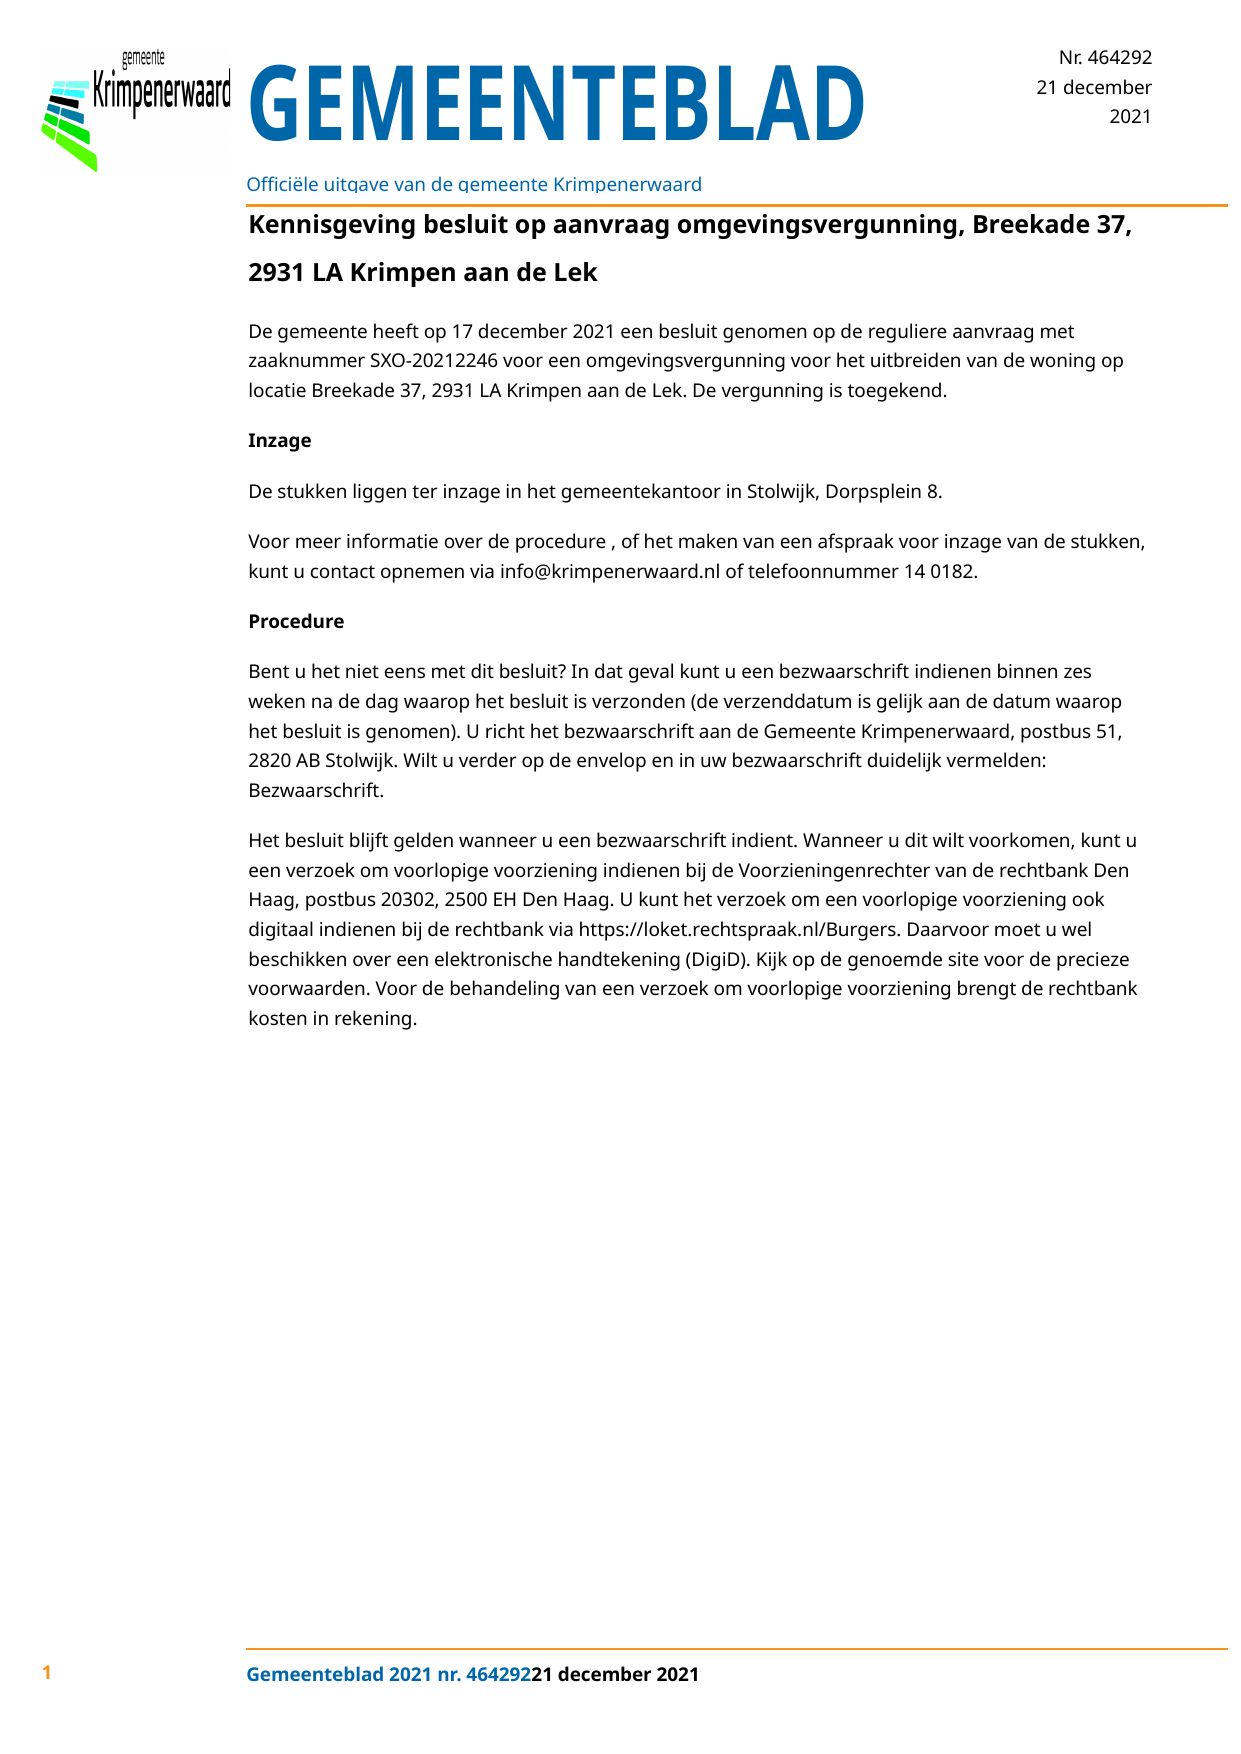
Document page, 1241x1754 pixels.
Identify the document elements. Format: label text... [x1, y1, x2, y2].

text Kennisgeving besluit op aanvraag omgevingsvergunning, Breekade 37, 2931 LA Krimpen aan de Lek [248, 207, 1152, 288]
text Het besluit blijft gelden wanneer u een bezwaarschrift indient. Wanneer u dit wilt voorkomen, kunt u een verzoek om voorlopige voorziening indienen bij de Voorzieningenrechter van de rechtbank Den Haag, postbus 20302, 2500 EH Den Haag. U kunt het verzoek om een voorlopige voorziening ook digitaal indienen bij de rechtbank via https://loket.rechtspraak.nl/Burgers. Daarvoor moet u wel beschikken over een elektronische handtekening (DigiD). Kijk op de genoemde site voor de precieze voorwaarden. Voor de behandeling van een verzoek om voorlopige voorziening brengt de rechtbank kosten in rekening. [248, 827, 1152, 1031]
text De gemeente heeft op 17 december 2021 een besluit genomen op de reguliere aanvraag met zaaknummer SXO-20212246 voor een omgevingsvergunning voor het uitbreiden van de woning op locatie Breekade 37, 2931 LA Krimpen aan de Lek. De vergunning is toegekend. [248, 318, 1152, 403]
text Procedure [248, 608, 1152, 634]
picture [41, 47, 231, 172]
text De stukken liggen ter inzage in het gemeentekantoor in Stolwijk, Dorpsplein 8. [248, 478, 1152, 504]
text Bent u het niet eens met dit besluit? In dat geval kunt u een bezwaarschrift indienen binnen zes weken na de dag waarop het besluit is verzonden (de verzenddatum is gelijk aan de datum waarop het besluit is genomen). U richt het bezwaarschrift aan de Gemeente Krimpenerwaard, postbus 51, 2820 AB Stolwijk. Wilt u verder op de envelop en in uw bezwaarschrift duidelijk vermelden: Bezwaarschrift. [248, 659, 1152, 803]
text Voor meer informatie over de procedure , of het maken van een afspraak voor inzage van de stukken, kunt u contact opnemen via info@krimpenerwaard.nl of telefoonnummer 14 0182. [248, 528, 1152, 584]
text Inzage [248, 427, 1152, 453]
